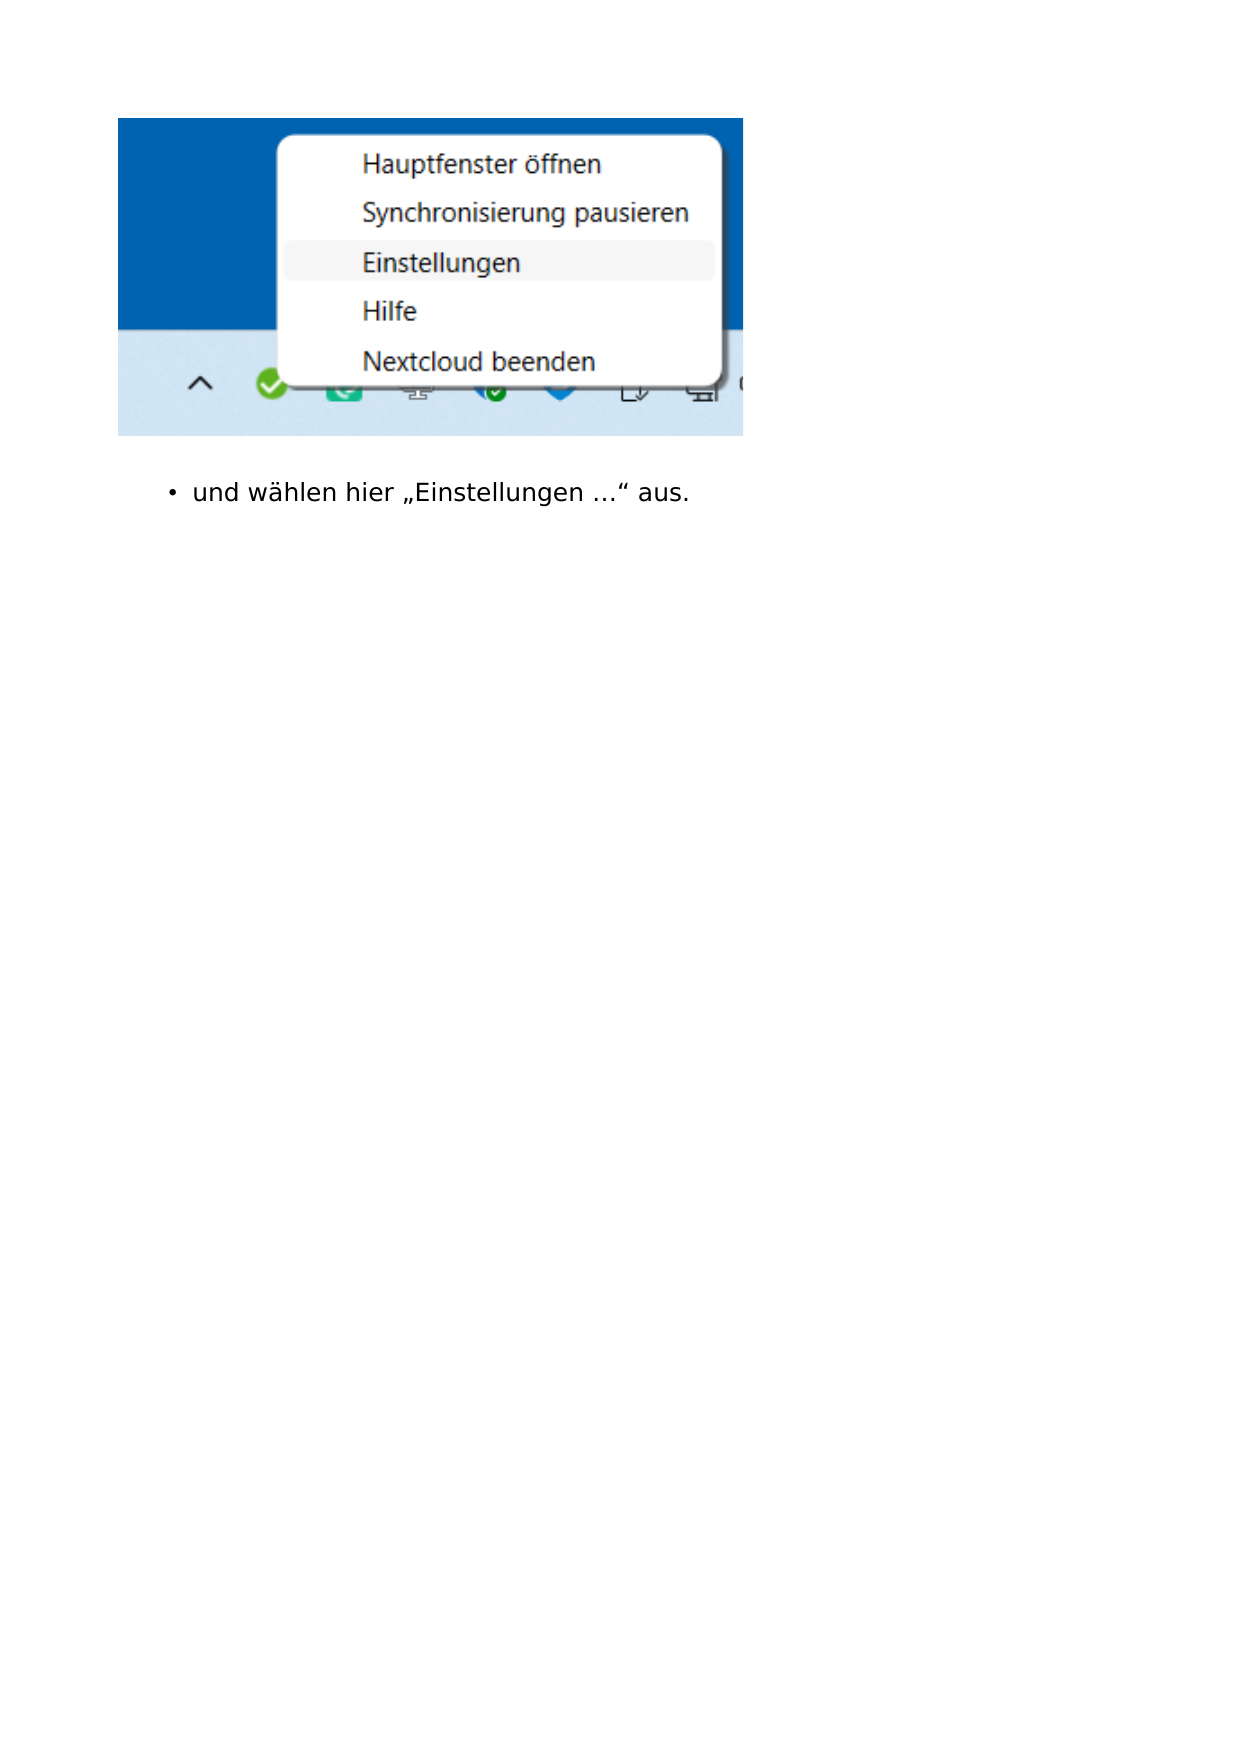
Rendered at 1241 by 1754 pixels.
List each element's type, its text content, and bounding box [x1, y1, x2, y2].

picture [118, 118, 744, 436]
list und wählen hier „Einstellungen …“ aus. [177, 478, 1122, 507]
